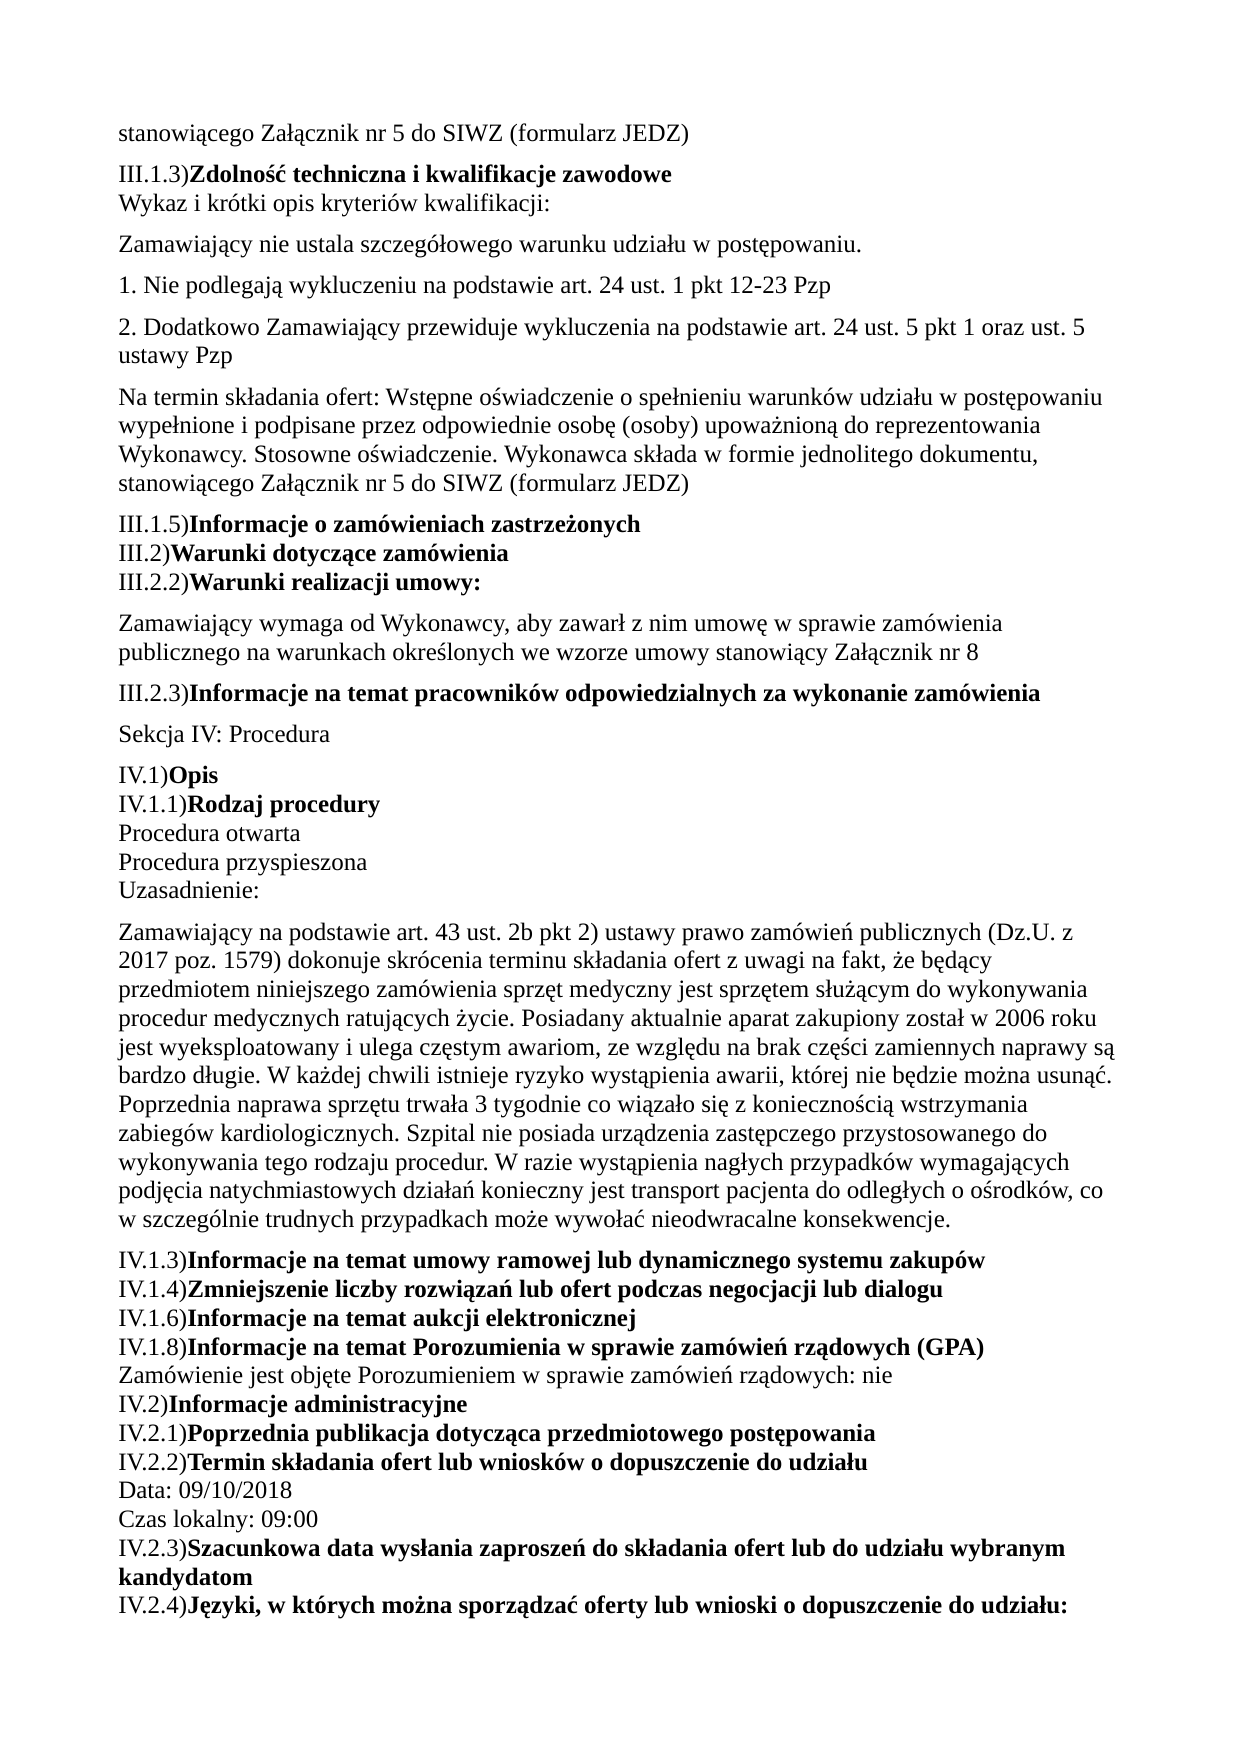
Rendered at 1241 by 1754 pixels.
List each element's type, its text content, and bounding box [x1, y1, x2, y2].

text Zamawiający na podstawie art. 43 ust. 2b pkt 2) ustawy prawo zamówień publicznych (Dz.U. z 2017 poz. 1579) dokonuje skrócenia terminu składania ofert z uwagi na fakt, że będący przedmiotem niniejszego zamówienia sprzęt medyczny jest sprzętem służącym do wykonywania procedur medycznych ratujących życie. Posiadany aktualnie aparat zakupiony został w 2006 roku jest wyeksploatowany i ulega częstym awariom, ze względu na brak części zamiennych naprawy są bardzo długie. W każdej chwili istnieje ryzyko wystąpienia awarii, której nie będzie można usunąć. Poprzednia naprawa sprzętu trwała 3 tygodnie co wiązało się z koniecznością wstrzymania zabiegów kardiologicznych. Szpital nie posiada urządzenia zastępczego przystosowanego do wykonywania tego rodzaju procedur. W razie wystąpienia nagłych przypadków wymagających podjęcia natychmiastowych działań konieczny jest transport pacjenta do odległych o ośrodków, co w szczególnie trudnych przypadkach może wywołać nieodwracalne konsekwencje. [118, 917, 1122, 1233]
text III.2)Warunki dotyczące zamówienia [118, 538, 1122, 567]
text Sekcja IV: Procedura [118, 719, 1122, 748]
text IV.1)Opis [118, 761, 1122, 789]
text III.1.3)Zdolność techniczna i kwalifikacje zawodowe [118, 159, 1122, 188]
text IV.2.1)Poprzednia publikacja dotycząca przedmiotowego postępowania [118, 1418, 1122, 1447]
text Na termin składania ofert: Wstępne oświadczenie o spełnieniu warunków udziału w postępowaniu wypełnione i podpisane przez odpowiednie osobę (osoby) upoważnioną do reprezentowania Wykonawcy. Stosowne oświadczenie. Wykonawca składa w formie jednolitego dokumentu, stanowiącego Załącznik nr 5 do SIWZ (formularz JEDZ) [118, 382, 1122, 497]
text IV.2)Informacje administracyjne [118, 1389, 1122, 1418]
text IV.2.3)Szacunkowa data wysłania zaproszeń do składania ofert lub do udziału wybranym kandydatom [118, 1533, 1122, 1591]
text Uzasadnienie: [118, 876, 1122, 904]
text IV.2.4)Języki, w których można sporządzać oferty lub wnioski o dopuszczenie do udziału: [118, 1591, 1122, 1619]
text stanowiącego Załącznik nr 5 do SIWZ (formularz JEDZ) [118, 118, 1122, 147]
text IV.1.8)Informacje na temat Porozumienia w sprawie zamówień rządowych (GPA) [118, 1332, 1122, 1361]
text Zamawiający wymaga od Wykonawcy, aby zawarł z nim umowę w sprawie zamówienia publicznego na warunkach określonych we wzorze umowy stanowiący Załącznik nr 8 [118, 608, 1122, 666]
text IV.2.2)Termin składania ofert lub wniosków o dopuszczenie do udziału [118, 1447, 1122, 1476]
text Procedura przyspieszona [118, 847, 1122, 876]
text Czas lokalny: 09:00 [118, 1504, 1122, 1533]
text 1. Nie podlegają wykluczeniu na podstawie art. 24 ust. 1 pkt 12-23 Pzp [118, 271, 1122, 299]
text III.1.5)Informacje o zamówieniach zastrzeżonych [118, 509, 1122, 538]
text IV.1.3)Informacje na temat umowy ramowej lub dynamicznego systemu zakupów [118, 1246, 1122, 1274]
text III.2.2)Warunki realizacji umowy: [118, 567, 1122, 596]
text Zamawiający nie ustala szczegółowego warunku udziału w postępowaniu. [118, 229, 1122, 258]
text Procedura otwarta [118, 818, 1122, 847]
text IV.1.6)Informacje na temat aukcji elektronicznej [118, 1303, 1122, 1332]
text Wykaz i krótki opis kryteriów kwalifikacji: [118, 188, 1122, 217]
text IV.1.4)Zmniejszenie liczby rozwiązań lub ofert podczas negocjacji lub dialogu [118, 1274, 1122, 1303]
text Data: 09/10/2018 [118, 1476, 1122, 1504]
text IV.1.1)Rodzaj procedury [118, 789, 1122, 818]
text III.2.3)Informacje na temat pracowników odpowiedzialnych za wykonanie zamówienia [118, 678, 1122, 707]
text 2. Dodatkowo Zamawiający przewiduje wykluczenia na podstawie art. 24 ust. 5 pkt 1 oraz ust. 5 ustawy Pzp [118, 312, 1122, 369]
text Zamówienie jest objęte Porozumieniem w sprawie zamówień rządowych: nie [118, 1361, 1122, 1389]
